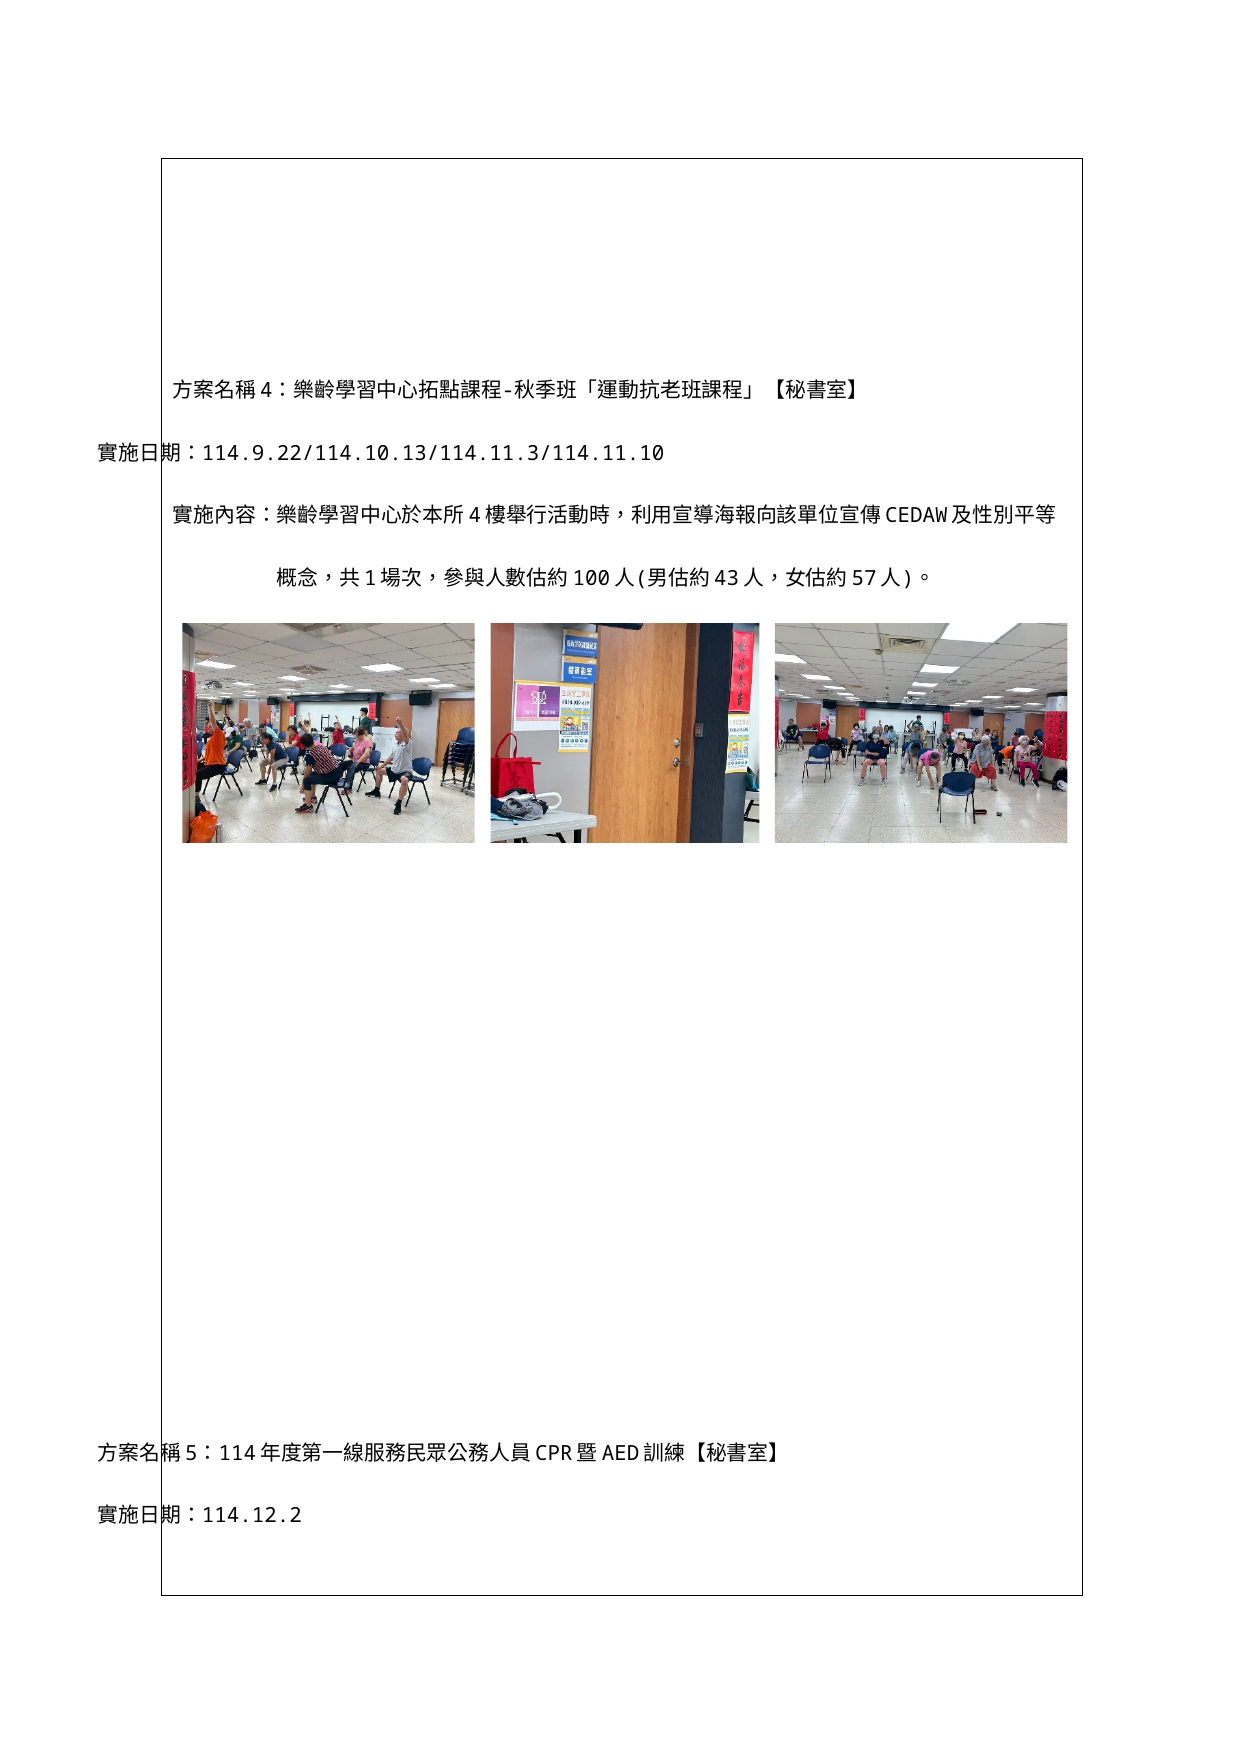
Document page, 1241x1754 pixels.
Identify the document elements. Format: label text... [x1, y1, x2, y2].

picture [490, 623, 760, 843]
picture [774, 623, 1068, 843]
table_cell 建構性別友善環境及推動相關政策措施等之政策措施 方案名稱1：步步平權—人行道上的溫柔革命，花費1,000萬10元【工務課】 實施內容：於人行道改善工程中，持續強化鋪面平整及無障礙通行設計，包含改善高低差、破損鋪面及路口斜坡，確保輪椅、嬰兒車及高齡者之通行安全，透過提升人行道整體平整度，回應不同性別與生命階段之實際使用需求，改善面積約1,900公尺。 方案名稱2：無懼的夜晚—建構性別友善的公園安全光環境【經建課】 實施內容：經派員檢視扶輪公園外圍夜間照明不足，導致夜間運動、散步民眾恐有安全之疑慮，故進行公園外圍老舊燈具汰換(共汰換18盞LED景觀燈燈具)，讓無論是各年齡層或性別者都能有個更安全的使用空間，以建構全民、友善、性別平等空間為目標，藉由此次的汰換景觀燈具，守護新北市居民夜間安全最終目標。 （三）CEDAW及性別平等宣導 方案名稱1：新北市私立成泰幼兒園畢業典禮活動【秘書室】 實施日期：114.7.12 實施內容：新北市私立成泰幼兒園於本所7樓辦理畢業典禮活動時，利用宣導海報向人民團體宣傳CEDAW及性別平等概念，參與人數估約300人(男估約140人，女估約160人)。 方案名稱2：新北市私立千愛幼兒園畢業典禮暨才藝成果發表會【秘書室】 實施日期：114.7.13 實施內容：新北市私立千愛幼兒園於本所7樓辦理才藝成果發表會，秘書室利用宣導海報向學生及家長宣傳CEDAW及性別平等概念，參與人數估約350人(男估約155人，女估約195人)。 方案名稱3：色鉛筆彩繪藝術【秘書室】 實施日期：114.9.6、114.10.18、114.11.1、114.11.29 實施內容：朱雪芬講師於本所4樓辦理色鉛筆彩繪藝術活動時，秘書室張貼宣導海報向人民團體宣傳CEDAW及性別平等概念，共1場次，參與人數估約260人(男估約110人，女估約150人)。 方案名稱4：樂齡學習中心拓點課程-秋季班「運動抗老班課程」【秘書室】 實施日期：114.9.22/114.10.13/114.11.3/114.11.10 實施內容：樂齡學習中心於本所4樓舉行活動時，利用宣導海報向該單位宣傳CEDAW及性別平等概念，共1場次，參與人數估約100人(男估約43人，女估約57人)。 方案名稱5：114年度第一線服務民眾公務人員CPR暨AED訓練【秘書室】 實施日期：114.12.2 實施內容：秘書室辦理114年度第一線服務民眾公務人員CPR暨AED訓練時，利用宣導海報向民間組織宣傳CEDAW及性別平等概念參與人數估約99人(男估約31人，女估約68人)。 方案名稱6：CEDAW性別平等與性別主流化(含性騷擾防治)講座【人事室】 實施日期：114.5.15 實施內容：辦理CEDAW實務案例研討與性別主流化講座，參加總人數104人(女性72人、男性32人) [162, 159, 1082, 1595]
picture [182, 623, 475, 843]
